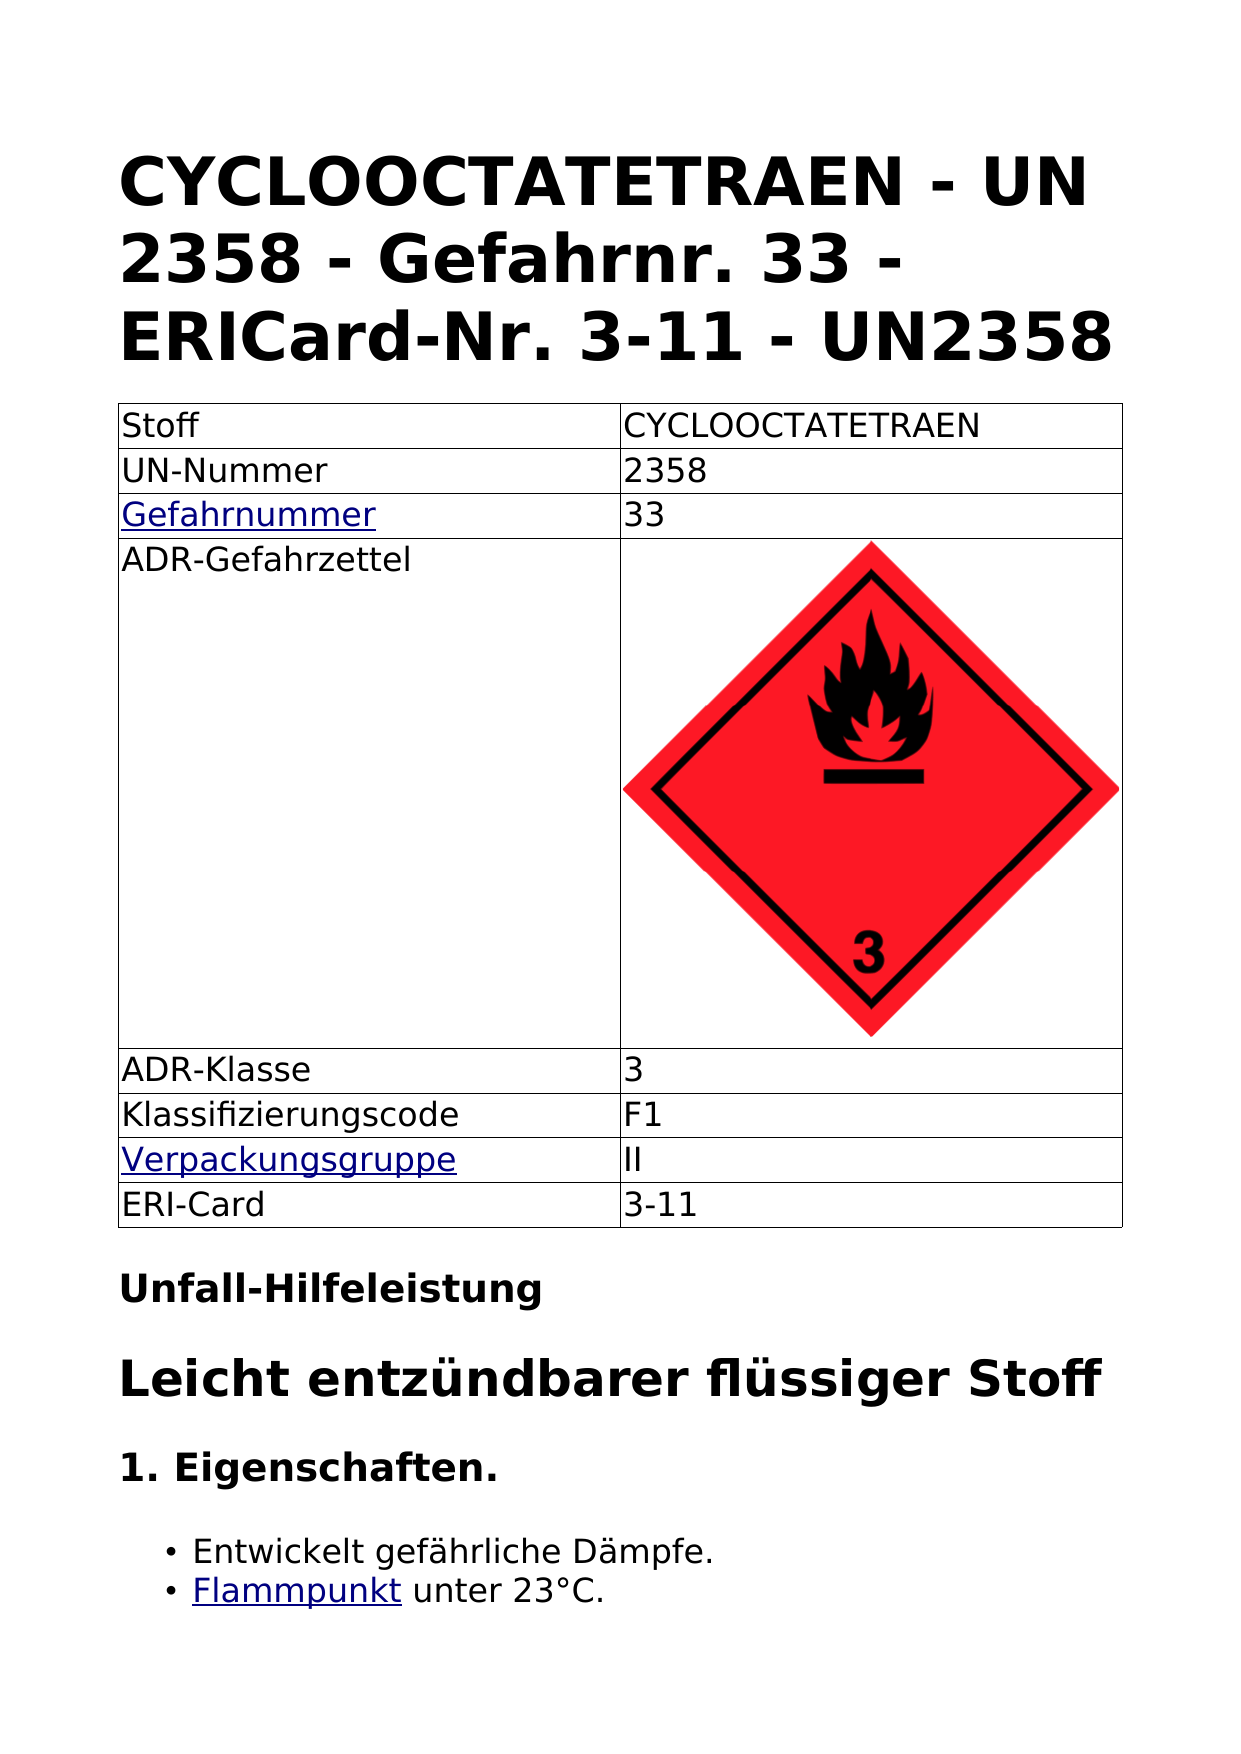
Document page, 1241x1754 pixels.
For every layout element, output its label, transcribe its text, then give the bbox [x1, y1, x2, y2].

table_cell 33 [621, 494, 1122, 538]
table_cell [621, 539, 1122, 1048]
table_cell 2358 [621, 449, 1122, 493]
list Entwickelt gefährliche Dämpfe. [177, 1532, 1122, 1571]
table_cell F1 [621, 1094, 1122, 1137]
table_cell ERI-Card [119, 1183, 620, 1227]
subtitle CYCLOOCTATETRAEN - UN 2358 - Gefahrnr. 33 - ERICard-Nr. 3-11 - UN2358 [118, 143, 1122, 376]
table_cell UN-Nummer [119, 449, 620, 493]
table_cell Verpackungsgruppe [119, 1138, 620, 1182]
table_cell 3 [621, 1049, 1122, 1092]
list Flammpunkt unter 23°C. [177, 1571, 1122, 1610]
table_cell 3-11 [621, 1183, 1122, 1227]
table_header CYCLOOCTATETRAEN [621, 404, 1122, 448]
subtitle Unfall-Hilfeleistung [118, 1267, 1122, 1312]
picture [622, 540, 1120, 1037]
table_header Stoff [119, 404, 620, 448]
subtitle Leicht entzündbarer flüssiger Stoff [118, 1349, 1122, 1408]
table_cell Gefahrnummer [119, 494, 620, 538]
table_cell Klassifizierungscode [119, 1094, 620, 1137]
table_cell ADR-Klasse [119, 1049, 620, 1092]
subtitle 1. Eigenschaften. [118, 1445, 1122, 1490]
table_cell II [621, 1138, 1122, 1182]
table_cell ADR-Gefahrzettel [119, 539, 620, 1048]
